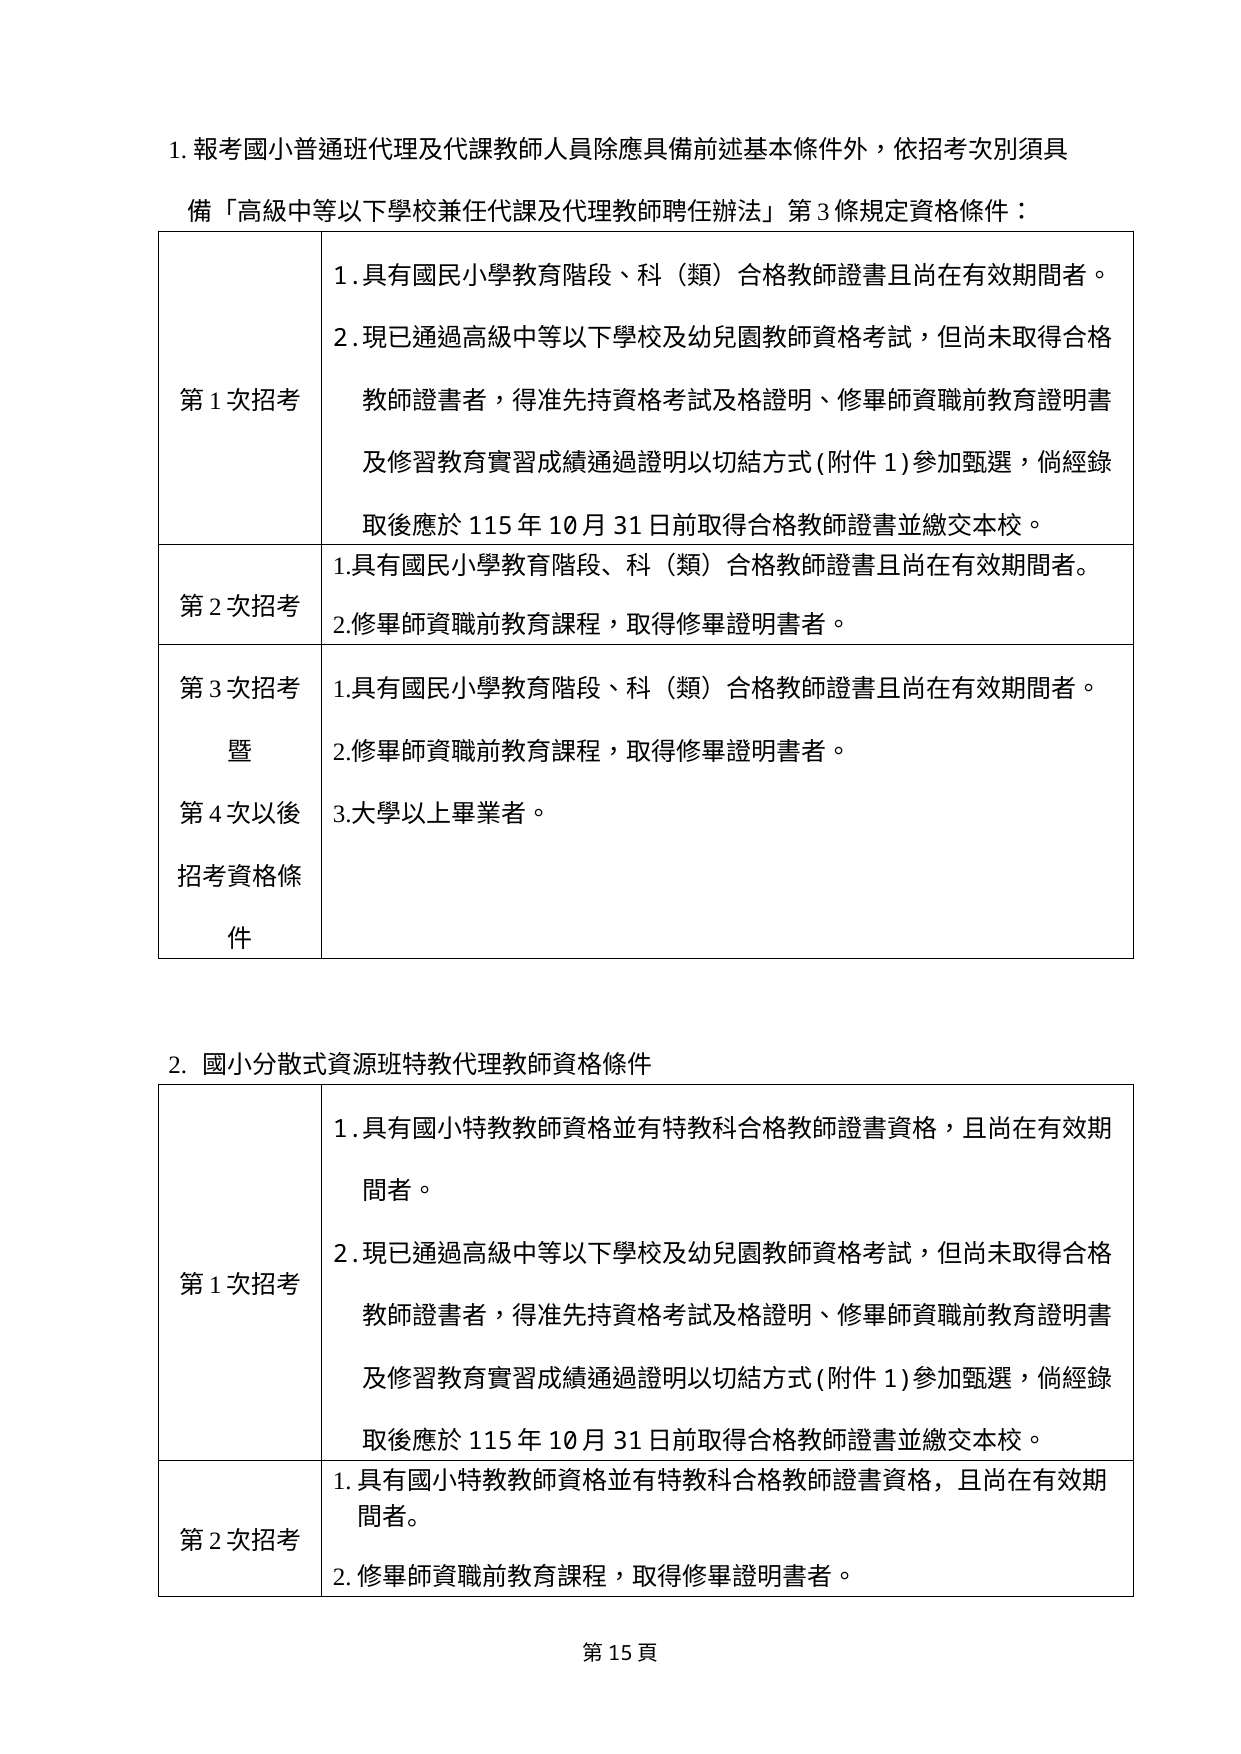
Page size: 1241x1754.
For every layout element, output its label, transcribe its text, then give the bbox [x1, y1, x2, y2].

text 1. 報考國小普通班代理及代課教師人員除應具備前述基本條件外，依招考次別須具 [118, 106, 1122, 168]
table_header 1.具有國小特教教師資格並有特教科合格教師證書資格，且尚在有效期 間者。 2.現已通過高級中等以下學校及幼兒園教師資格考試，但尚未取得合格 教師證書者，得准先持資格考試及格證明、修畢師資職前教育證明書 及修習教育實習成績通過證明以切結方式(附件1)參加甄選，倘經錄 取後應於115年10月31日前取得合格教師證書並繳交本校。 [322, 1085, 1133, 1459]
table_header 第1次招考 [159, 1085, 321, 1459]
table_header 1.具有國民小學教育階段、科（類）合格教師證書且尚在有效期間者。 2.現已通過高級中等以下學校及幼兒園教師資格考試，但尚未取得合格 教師證書者，得准先持資格考試及格證明、修畢師資職前教育證明書 及修習教育實習成績通過證明以切結方式(附件1)參加甄選，倘經錄 取後應於115年10月31日前取得合格教師證書並繳交本校。 [322, 232, 1133, 544]
table_cell 1. 具有國小特教教師資格並有特教科合格教師證書資格，且尚在有效期 間者。 2. 修畢師資職前教育課程，取得修畢證明書者。 [322, 1461, 1133, 1596]
table_cell 第2次招考 [159, 545, 321, 644]
text 2. 國小分散式資源班特教代理教師資格條件 [118, 1021, 1122, 1083]
table_cell 1.具有國民小學教育階段、科（類）合格教師證書且尚在有效期間者。 2.修畢師資職前教育課程，取得修畢證明書者。 3.大學以上畢業者。 [322, 645, 1133, 957]
table_cell 第3次招考暨 第4次以後招考資格條件 [159, 645, 321, 957]
table_cell 第2次招考 [159, 1461, 321, 1596]
table_header 第1次招考 [159, 232, 321, 544]
text 備「高級中等以下學校兼任代課及代理教師聘任辦法」第3條規定資格條件： [118, 168, 1122, 231]
table_cell 1.具有國民小學教育階段、科（類）合格教師證書且尚在有效期間者。 2.修畢師資職前教育課程，取得修畢證明書者。 [322, 545, 1133, 644]
